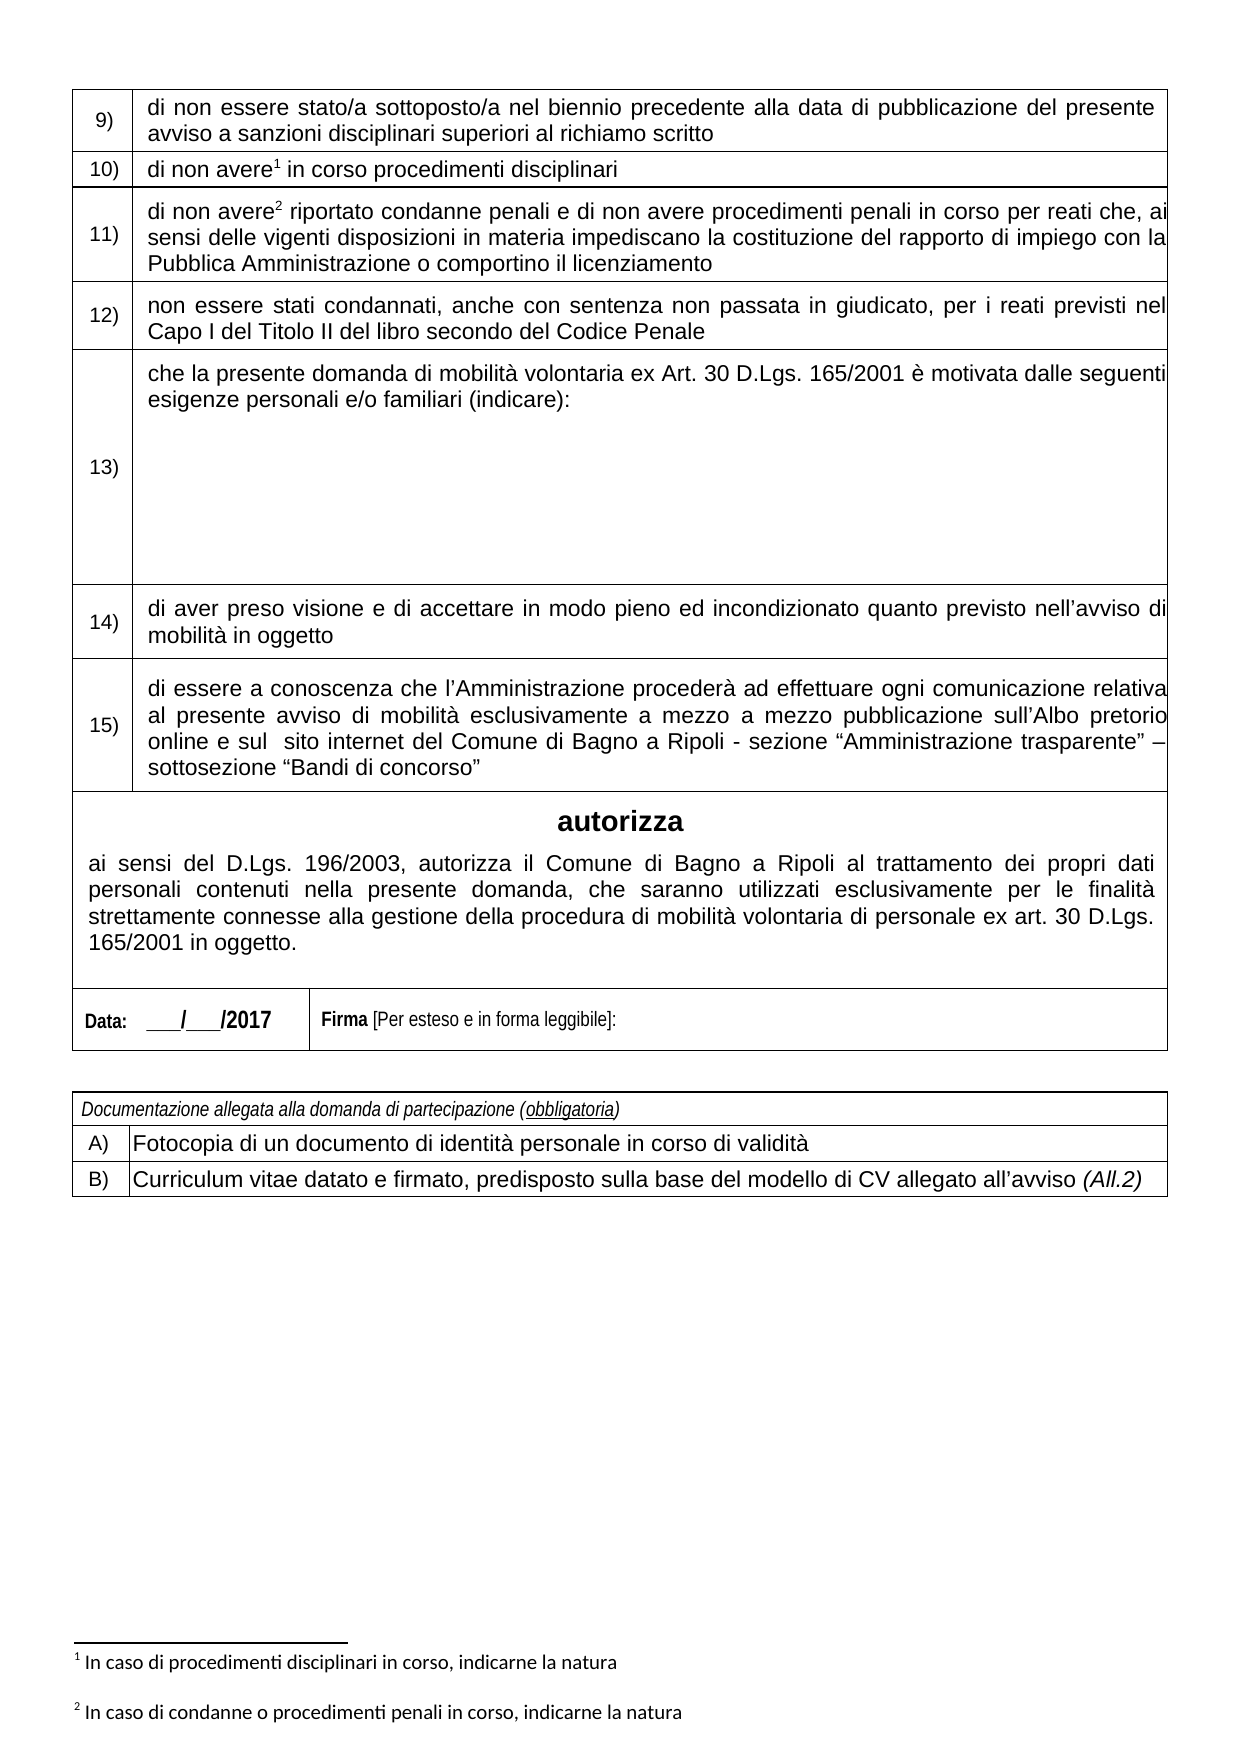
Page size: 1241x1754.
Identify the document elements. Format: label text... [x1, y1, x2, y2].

table_header Documentazione allegata alla domanda di partecipazione (obbligatoria) [73, 1093, 1167, 1125]
table_cell di aver preso visione e di accettare in modo pieno ed incondizionato quanto previsto nell’avviso di mobilità in oggetto [133, 585, 1167, 658]
table_cell 11) [73, 188, 132, 281]
table_cell Fotocopia di un documento di identità personale in corso di validità [130, 1126, 1167, 1161]
table_cell 12) [73, 282, 132, 349]
table_cell B) [73, 1162, 129, 1196]
table_cell A) [73, 1126, 129, 1161]
table_cell che la presente domanda di mobilità volontaria ex Art. 30 D.Lgs. 165/2001 è motivata dalle seguenti esigenze personali e/o familiari (indicare): [133, 350, 1167, 584]
table_cell 14) [73, 585, 132, 658]
table_cell 9) [73, 90, 132, 151]
table_cell Curriculum vitae datato e firmato, predisposto sulla base del modello di CV allegato all’avviso (All.2) [130, 1162, 1167, 1196]
table_cell di essere a conoscenza che l’Amministrazione procederà ad effettuare ogni comunicazione relativa al presente avviso di mobilità esclusivamente a mezzo a mezzo pubblicazione sull’Albo pretorio online e sul sito internet del Comune di Bagno a Ripoli - sezione “Amministrazione trasparente” – sottosezione “Bandi di concorso” [133, 659, 1167, 791]
table_cell di non avere in corso procedimenti disciplinari [133, 152, 1167, 186]
table_cell 10) [73, 152, 132, 186]
table_cell di non avere riportato condanne penali e di non avere procedimenti penali in corso per reati che, ai sensi delle vigenti disposizioni in materia impediscano la costituzione del rapporto di impiego con la Pubblica Amministrazione o comportino il licenziamento [133, 188, 1167, 281]
table_cell non essere stati condannati, anche con sentenza non passata in giudicato, per i reati previsti nel Capo I del Titolo II del libro secondo del Codice Penale [133, 282, 1167, 349]
table_cell 13) [73, 350, 132, 584]
table_cell Data: ___/___/2017 [73, 989, 309, 1050]
table_cell autorizza ai sensi del D.Lgs. 196/2003, autorizza il Comune di Bagno a Ripoli al trattamento dei propri dati personali contenuti nella presente domanda, che saranno utilizzati esclusivamente per le finalità strettamente connesse alla gestione della procedura di mobilità volontaria di personale ex art. 30 D.Lgs. 165/2001 in oggetto. [73, 792, 1167, 987]
table_cell di non essere stato/a sottoposto/a nel biennio precedente alla data di pubblicazione del presente avviso a sanzioni disciplinari superiori al richiamo scritto [133, 90, 1167, 151]
table_cell Firma [Per esteso e in forma leggibile]: [310, 989, 1167, 1050]
table_cell 15) [73, 659, 132, 791]
